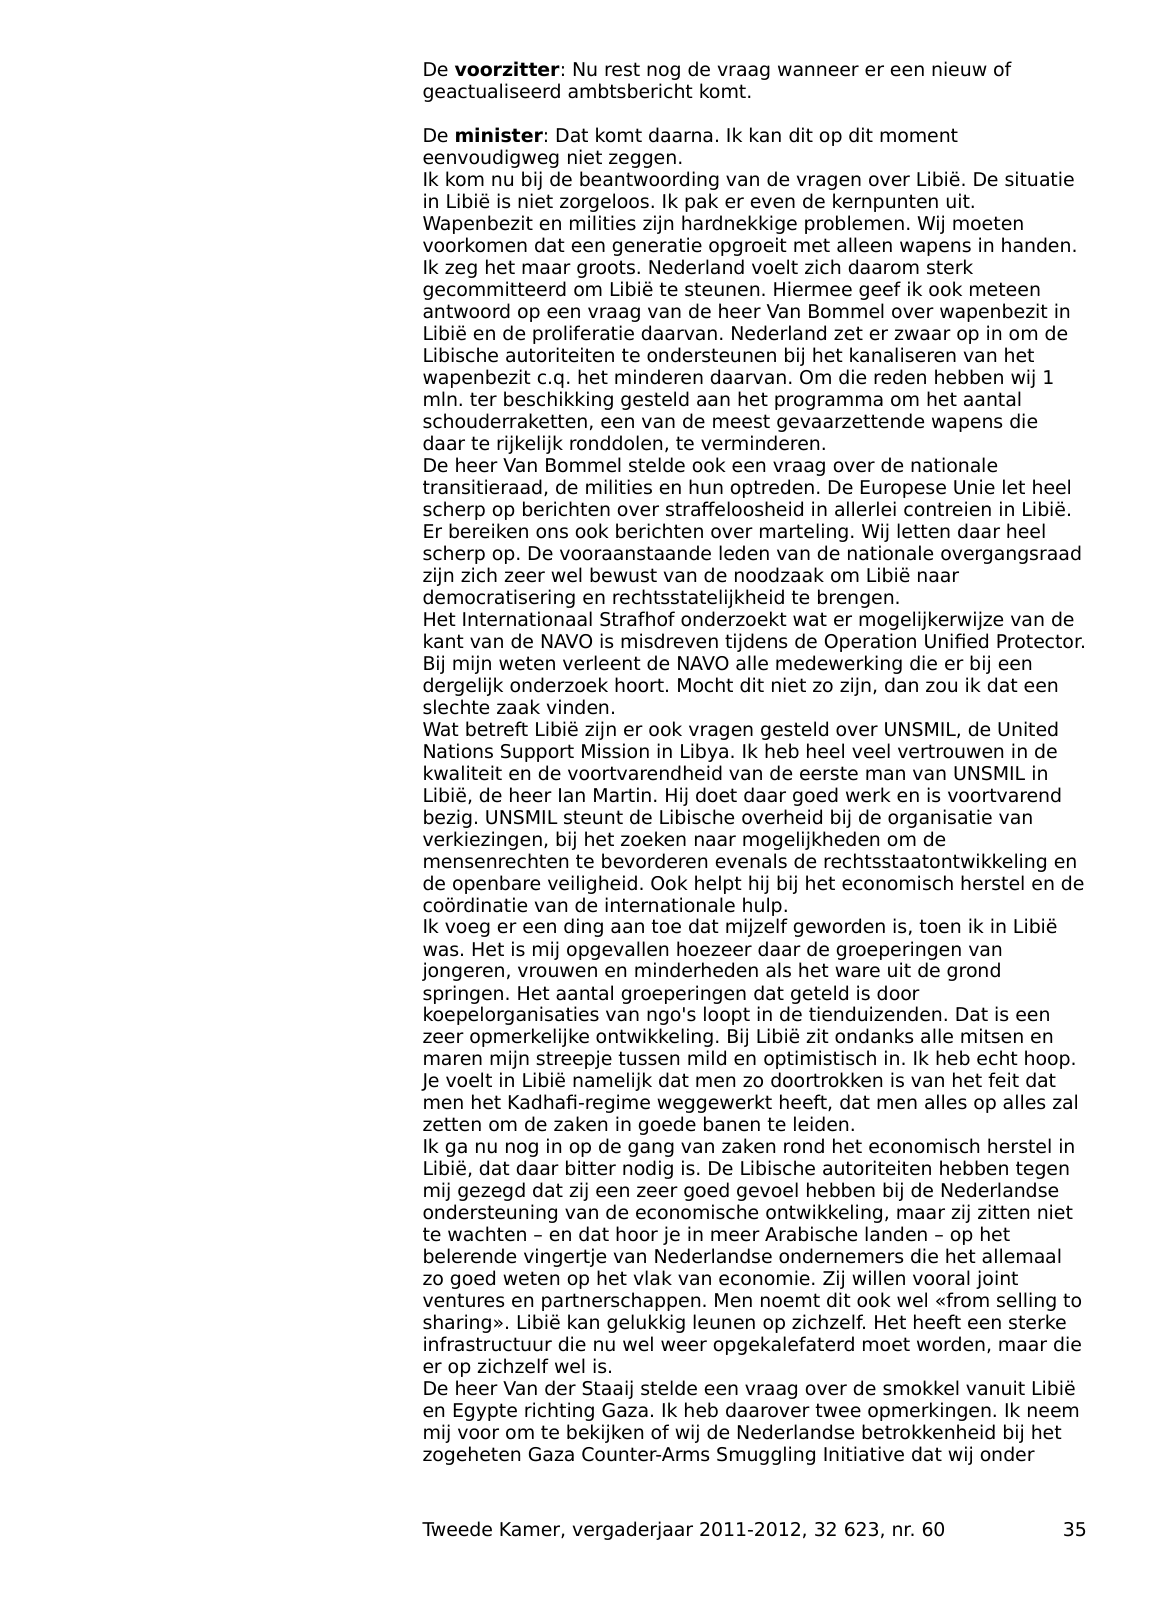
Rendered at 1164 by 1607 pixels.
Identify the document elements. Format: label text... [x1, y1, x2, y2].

text De voorzitter: Nu rest nog de vraag wanneer er een nieuw of geactualiseerd ambtsbericht komt. [422, 59, 1087, 103]
text Ik ga nu nog in op de gang van zaken rond het economisch herstel in Libië, dat daar bitter nodig is. De Libische autoriteiten hebben tegen mij gezegd dat zij een zeer goed gevoel hebben bij de Nederlandse ondersteuning van de economische ontwikkeling, maar zij zitten niet te wachten – en dat hoor je in meer Arabische landen – op het belerende vingertje van Nederlandse ondernemers die het allemaal zo goed weten op het vlak van economie. Zij willen vooral joint ventures en partnerschappen. Men noemt dit ook wel «from selling to sharing». Libië kan gelukkig leunen op zichzelf. Het heeft een sterke infrastructuur die nu wel weer opgekalefaterd moet worden, maar die er op zichzelf wel is. [422, 1136, 1087, 1378]
text Ik kom nu bij de beantwoording van de vragen over Libië. De situatie in Libië is niet zorgeloos. Ik pak er even de kernpunten uit. Wapenbezit en milities zijn hardnekkige problemen. Wij moeten voorkomen dat een generatie opgroeit met alleen wapens in handen. Ik zeg het maar groots. Nederland voelt zich daarom sterk gecommitteerd om Libië te steunen. Hiermee geef ik ook meteen antwoord op een vraag van de heer Van Bommel over wapenbezit in Libië en de proliferatie daarvan. Nederland zet er zwaar op in om de Libische autoriteiten te ondersteunen bij het kanaliseren van het wapenbezit c.q. het minderen daarvan. Om die reden hebben wij 1 mln. ter beschikking gesteld aan het programma om het aantal schouderraketten, een van de meest gevaarzettende wapens die daar te rijkelijk ronddolen, te verminderen. [422, 169, 1087, 455]
text Ik voeg er een ding aan toe dat mijzelf geworden is, toen ik in Libië was. Het is mij opgevallen hoezeer daar de groeperingen van jongeren, vrouwen en minderheden als het ware uit de grond springen. Het aantal groeperingen dat geteld is door koepelorganisaties van ngo's loopt in de tienduizenden. Dat is een zeer opmerkelijke ontwikkeling. Bij Libië zit ondanks alle mitsen en maren mijn streepje tussen mild en optimistisch in. Ik heb echt hoop. Je voelt in Libië namelijk dat men zo doortrokken is van het feit dat men het Kadhafi-regime weggewerkt heeft, dat men alles op alles zal zetten om de zaken in goede banen te leiden. [422, 916, 1087, 1136]
text De heer Van Bommel stelde ook een vraag over de nationale transitieraad, de milities en hun optreden. De Europese Unie let heel scherp op berichten over straffeloosheid in allerlei contreien in Libië. Er bereiken ons ook berichten over marteling. Wij letten daar heel scherp op. De vooraanstaande leden van de nationale overgangsraad zijn zich zeer wel bewust van de noodzaak om Libië naar democratisering en rechtsstatelijkheid te brengen. [422, 455, 1087, 609]
text Wat betreft Libië zijn er ook vragen gesteld over UNSMIL, de United Nations Support Mission in Libya. Ik heb heel veel vertrouwen in de kwaliteit en de voortvarendheid van de eerste man van UNSMIL in Libië, de heer Ian Martin. Hij doet daar goed werk en is voortvarend bezig. UNSMIL steunt de Libische overheid bij de organisatie van verkiezingen, bij het zoeken naar mogelijkheden om de mensenrechten te bevorderen evenals de rechtsstaatontwikkeling en de openbare veiligheid. Ook helpt hij bij het economisch herstel en de coördinatie van de internationale hulp. [422, 719, 1087, 916]
text Het Internationaal Strafhof onderzoekt wat er mogelijkerwijze van de kant van de NAVO is misdreven tijdens de Operation Unified Protector. Bij mijn weten verleent de NAVO alle medewerking die er bij een dergelijk onderzoek hoort. Mocht dit niet zo zijn, dan zou ik dat een slechte zaak vinden. [422, 609, 1087, 719]
text De minister: Dat komt daarna. Ik kan dit op dit moment eenvoudigweg niet zeggen. [422, 125, 1087, 169]
text De heer Van der Staaij stelde een vraag over de smokkel vanuit Libië en Egypte richting Gaza. Ik heb daarover twee opmerkingen. Ik neem mij voor om te bekijken of wij de Nederlandse betrokkenheid bij het zogeheten Gaza Counter-Arms Smuggling Initiative dat wij onder [422, 1378, 1087, 1466]
